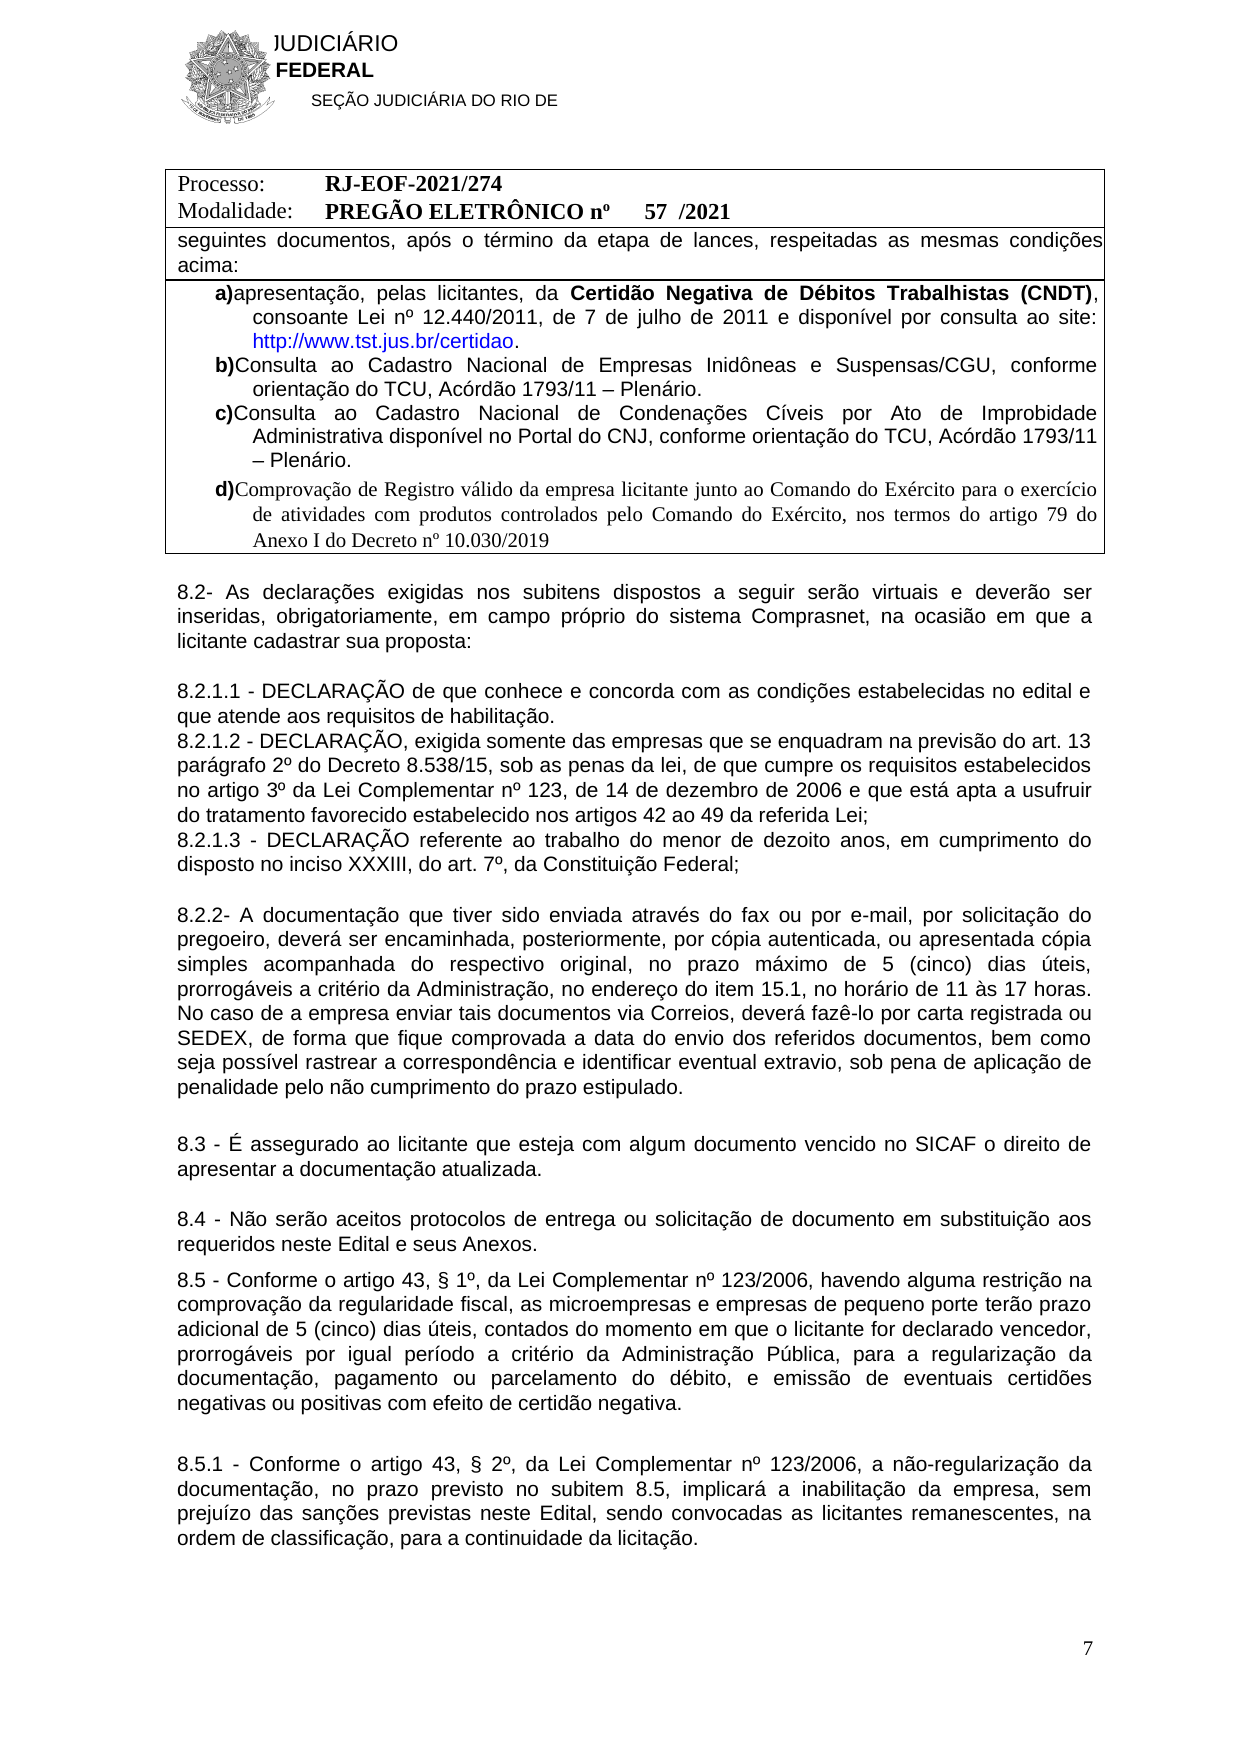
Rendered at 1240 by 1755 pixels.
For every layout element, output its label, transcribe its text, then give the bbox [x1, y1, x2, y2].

table_header Processo: Modalidade: [166, 170, 325, 227]
table_cell seguintes documentos, após o término da etapa de lances, respeitadas as mesmas condições acima: [166, 228, 1104, 278]
text 8.2.1.2 - DECLARAÇÃO, exigida somente das empresas que se enquadram na previsão do art. 13 parágrafo 2º do Decreto 8.538/15, sob as penas da lei, de que cumpre os requisitos estabelecidos no artigo 3º da Lei Complementar nº 123, de 14 de dezembro de 2006 e que está apta a usufruir do tratamento favorecido estabelecido nos artigos 42 ao 49 da referida Lei; [177, 729, 1093, 826]
text 8.2.2- A documentação que tiver sido enviada através do fax ou por e-mail, por solicitação do pregoeiro, deverá ser encaminhada, posteriormente, por cópia autenticada, ou apresentada cópia simples acompanhada do respectivo original, no prazo máximo de 5 (cinco) dias úteis, prorrogáveis a critério da Administração, no endereço do item 15.1, no horário de 11 às 17 horas. No caso de a empresa enviar tais documentos via Correios, deverá fazê-lo por carta registrada ou SEDEX, de forma que fique comprovada a data do envio dos referidos documentos, bem como seja possível rastrear a correspondência e identificar eventual extravio, sob pena de aplicação de penalidade pelo não cumprimento do prazo estipulado. [177, 903, 1093, 1099]
table_cell PREGÃO ELET [325, 197, 502, 227]
text 8.5 - Conforme o artigo 43, § 1º, da Lei Complementar nº 123/2006, havendo alguma restrição na comprovação da regularidade fiscal, as microempresas e empresas de pequeno porte terão prazo adicional de 5 (cinco) dias úteis, contados do momento em que o licitante for declarado vencedor, prorrogáveis por igual período a critério da Administração Pública, para a regularização da documentação, pagamento ou parcelamento do débito, e emissão de eventuais certidões negativas ou positivas com efeito de certidão negativa. [177, 1268, 1093, 1414]
text 8.5.1 - Conforme o artigo 43, § 2º, da Lei Complementar nº 123/2006, a não-regularização da documentação, no prazo previsto no subitem 8.5, implicará a inabilitação da empresa, sem prejuízo das sanções previstas neste Edital, sendo convocadas as licitantes remanescentes, na ordem de classificação, para a continuidade da licitação. [177, 1452, 1093, 1550]
table_cell apresentação, pelas licitantes, da Certidão Negativa de Débitos Trabalhistas (CNDT), consoante Lei nº 12.440/2011, de 7 de julho de 2011 e disponível por consulta ao site: http://www.tst.jus.br/certidao. Consulta ao Cadastro Nacional de Empresas Inidôneas e Suspensas/CGU, conforme orientação do TCU, Acórdão 1793/11 – Plenário. Consulta ao Cadastro Nacional de Condenações Cíveis por Ato de Improbidade Administrativa disponível no Portal do CNJ, conforme orientação do TCU, Acórdão 1793/11 – Plenário. Comprovação de Registro válido da empresa licitante junto ao Comando do Exército para o exercício de atividades com produtos controlados pelo Comando do Exército, nos termos do artigo 79 do Anexo I do Decreto nº 10.030/2019 [166, 281, 1104, 553]
table_header 274 [468, 170, 502, 197]
text 8.2.1.3 - DECLARAÇÃO referente ao trabalho do menor de dezoito anos, em cumprimento do disposto no inciso XXXIII, do art. 7º, da Constituição Federal; [177, 828, 1093, 876]
text 8.2- As declarações exigidas nos subitens dispostos a seguir serão virtuais e deverão ser inseridas, obrigatoriamente, em campo próprio do sistema Comprasnet, na ocasião em que a licitante cadastrar sua proposta: [177, 579, 1093, 653]
text 8.2.1.1 - DECLARAÇÃO de que conhece e concorda com as condições estabelecidas no edital e que atende aos requisitos de habilitação. [177, 679, 1093, 728]
table_header RJ-EOF-2021/ [325, 170, 468, 197]
table_header RÔNICO no 57 /2021 [502, 170, 1104, 227]
text 8.4 - Não serão aceitos protocolos de entrega ou solicitação de documento em substituição aos requeridos neste Edital e seus Anexos. [177, 1207, 1093, 1255]
text 8.3 - É assegurado ao licitante que esteja com algum documento vencido no SICAF o direito de apresentar a documentação atualizada. [177, 1132, 1093, 1180]
table_header 274 [468, 177, 474, 188]
